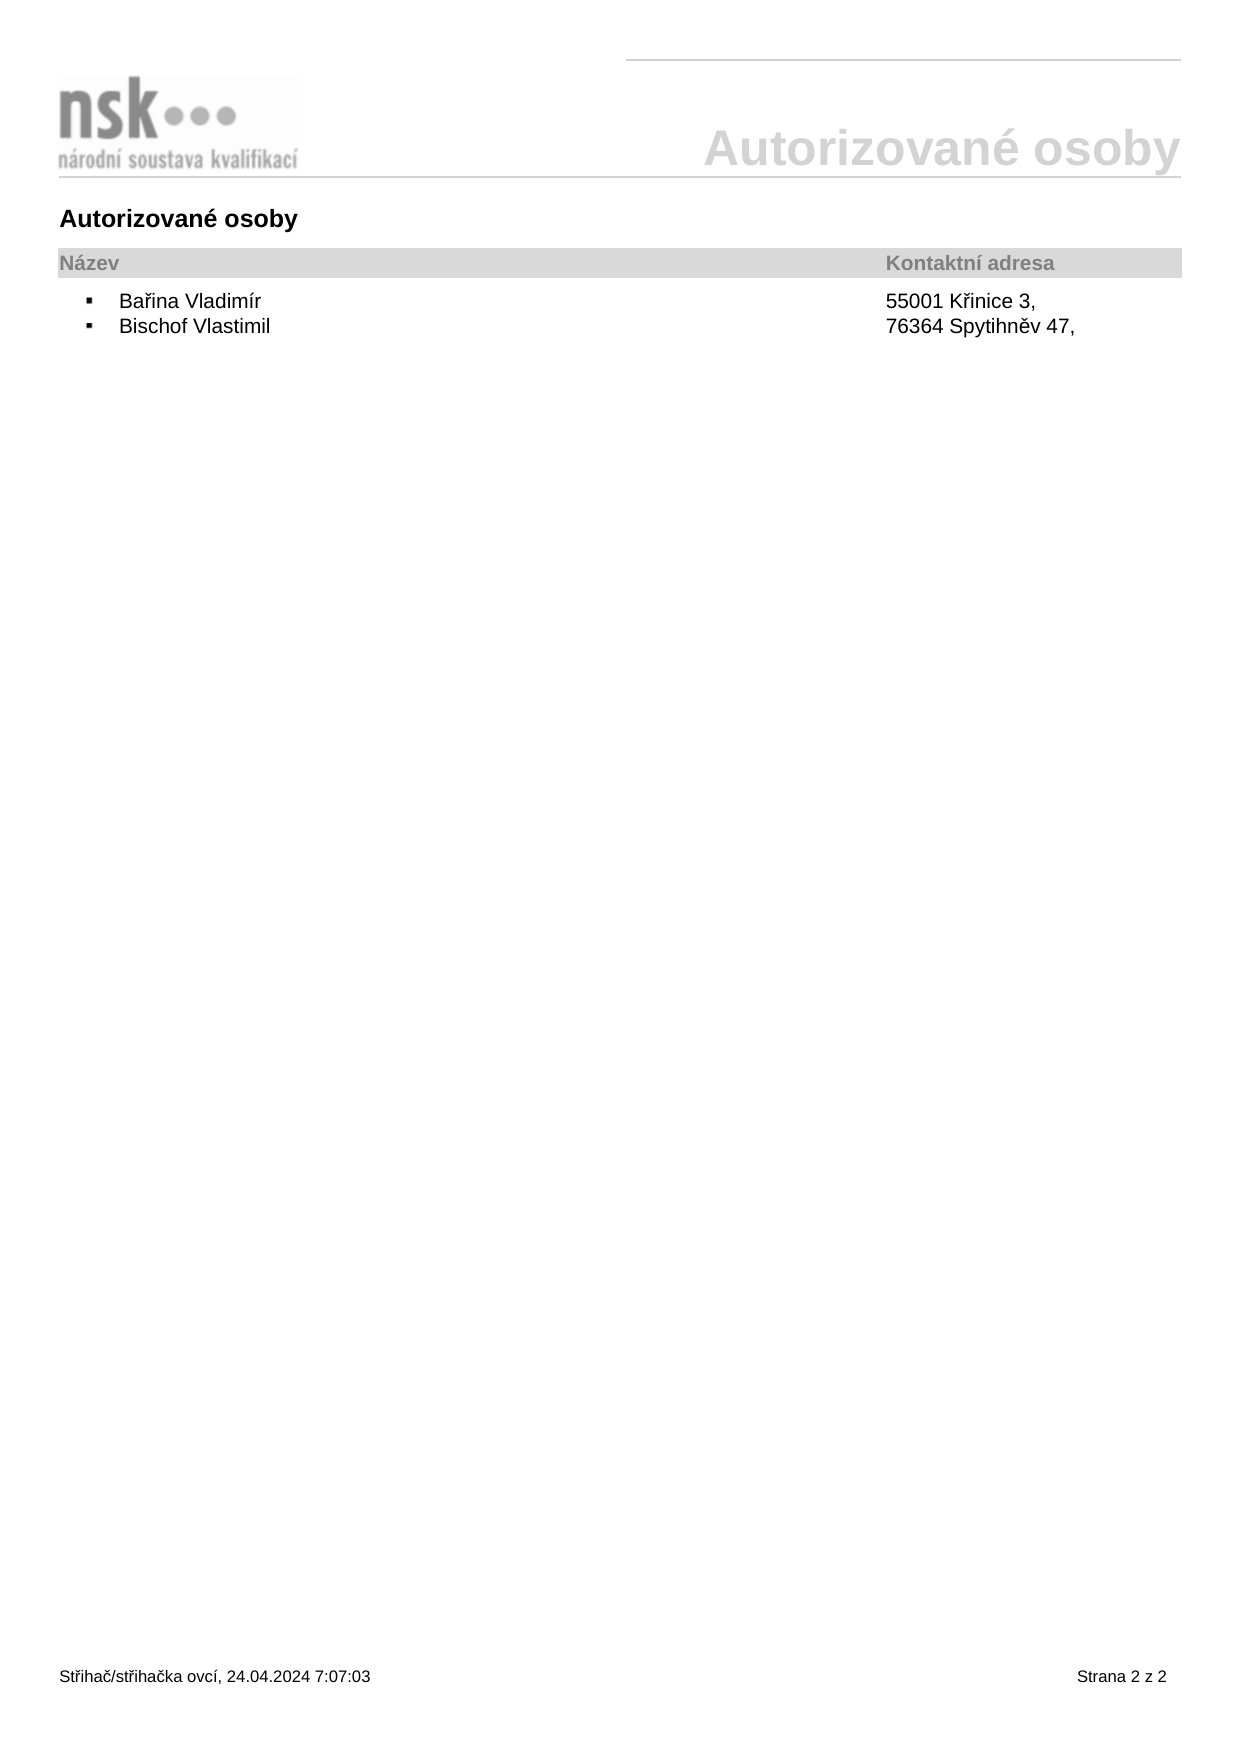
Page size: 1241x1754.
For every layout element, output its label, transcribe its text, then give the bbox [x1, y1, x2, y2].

table_cell [59, 178, 1181, 194]
table_cell [886, 1238, 1167, 1448]
table_cell [618, 1238, 626, 1448]
picture [57, 59, 619, 171]
table_cell [626, 1448, 860, 1658]
table_cell [481, 236, 617, 248]
table_cell [886, 938, 1167, 1238]
table_cell [626, 338, 860, 638]
table_cell [481, 938, 617, 1238]
table_cell [618, 236, 626, 248]
table_cell [119, 194, 481, 200]
table_cell [860, 236, 886, 248]
table_cell [59, 938, 119, 1238]
table_cell [59, 1238, 119, 1448]
table_cell [119, 938, 481, 1238]
table_cell [860, 194, 886, 200]
table_cell 55001 Křinice 3, [886, 289, 1181, 314]
table_cell Střihač/střihačka ovcí, 24.04.2024 7:07:03 [59, 1658, 860, 1694]
table_cell Kontaktní adresa [886, 250, 1180, 277]
table_cell Bischof Vlastimil [119, 314, 886, 338]
table_cell [626, 194, 860, 200]
table_cell [59, 194, 119, 200]
table_cell [618, 278, 626, 289]
table_cell [1167, 938, 1181, 1238]
table_cell Autorizované osoby [59, 200, 1181, 236]
table_cell [860, 638, 886, 938]
table_cell [626, 236, 860, 248]
table_cell [860, 278, 886, 289]
table_cell [119, 171, 481, 176]
table_cell [618, 1448, 626, 1658]
table_cell [481, 171, 617, 176]
table_cell [119, 638, 481, 938]
table_cell [119, 1238, 481, 1448]
table_cell [1167, 1448, 1181, 1658]
table_cell [619, 59, 626, 170]
table_cell [618, 938, 626, 1238]
table_cell [481, 278, 617, 289]
table_cell [626, 638, 860, 938]
table_cell [860, 938, 886, 1238]
table_cell [59, 278, 119, 288]
table_cell Autorizované osoby [626, 61, 1181, 176]
table_cell [618, 170, 626, 176]
table_cell [481, 638, 617, 938]
table_cell [59, 236, 119, 248]
table_cell [59, 638, 119, 938]
table_cell [119, 278, 481, 289]
table_cell [1167, 194, 1181, 200]
picture [59, 314, 119, 337]
table_cell [119, 1448, 481, 1658]
table_cell [119, 236, 481, 248]
table_cell [59, 338, 119, 638]
table_cell [886, 638, 1167, 938]
table_cell [886, 236, 1167, 248]
table_cell [618, 638, 626, 938]
table_cell [1167, 638, 1181, 938]
table_cell [886, 194, 1167, 200]
picture [59, 288, 119, 313]
table_cell [481, 1448, 617, 1658]
table_cell Strana 2 z 2 [860, 1658, 1167, 1694]
table_cell [1167, 1658, 1181, 1694]
table_cell Název [60, 250, 885, 277]
table_cell [626, 278, 860, 289]
table_cell [1167, 278, 1181, 289]
table_cell [59, 1448, 119, 1658]
table_cell [626, 1238, 860, 1448]
table_cell [1167, 236, 1181, 248]
table_cell [59, 171, 119, 176]
table_cell [886, 1448, 1167, 1658]
table_cell [618, 338, 626, 638]
table_cell [860, 338, 886, 638]
table_cell [481, 1238, 617, 1448]
table_cell Bařina Vladimír [119, 289, 886, 314]
table_cell [860, 1238, 886, 1448]
table_cell 76364 Spytihněv 47, [886, 314, 1181, 338]
table_cell [860, 1448, 886, 1658]
table_cell [1167, 1238, 1181, 1448]
table_cell [481, 194, 617, 200]
table_cell [1167, 338, 1181, 638]
table_cell [886, 338, 1167, 638]
table_cell [886, 278, 1167, 289]
table_cell [481, 338, 617, 638]
table_cell [618, 194, 626, 200]
table_cell [626, 938, 860, 1238]
table_cell [119, 338, 481, 638]
